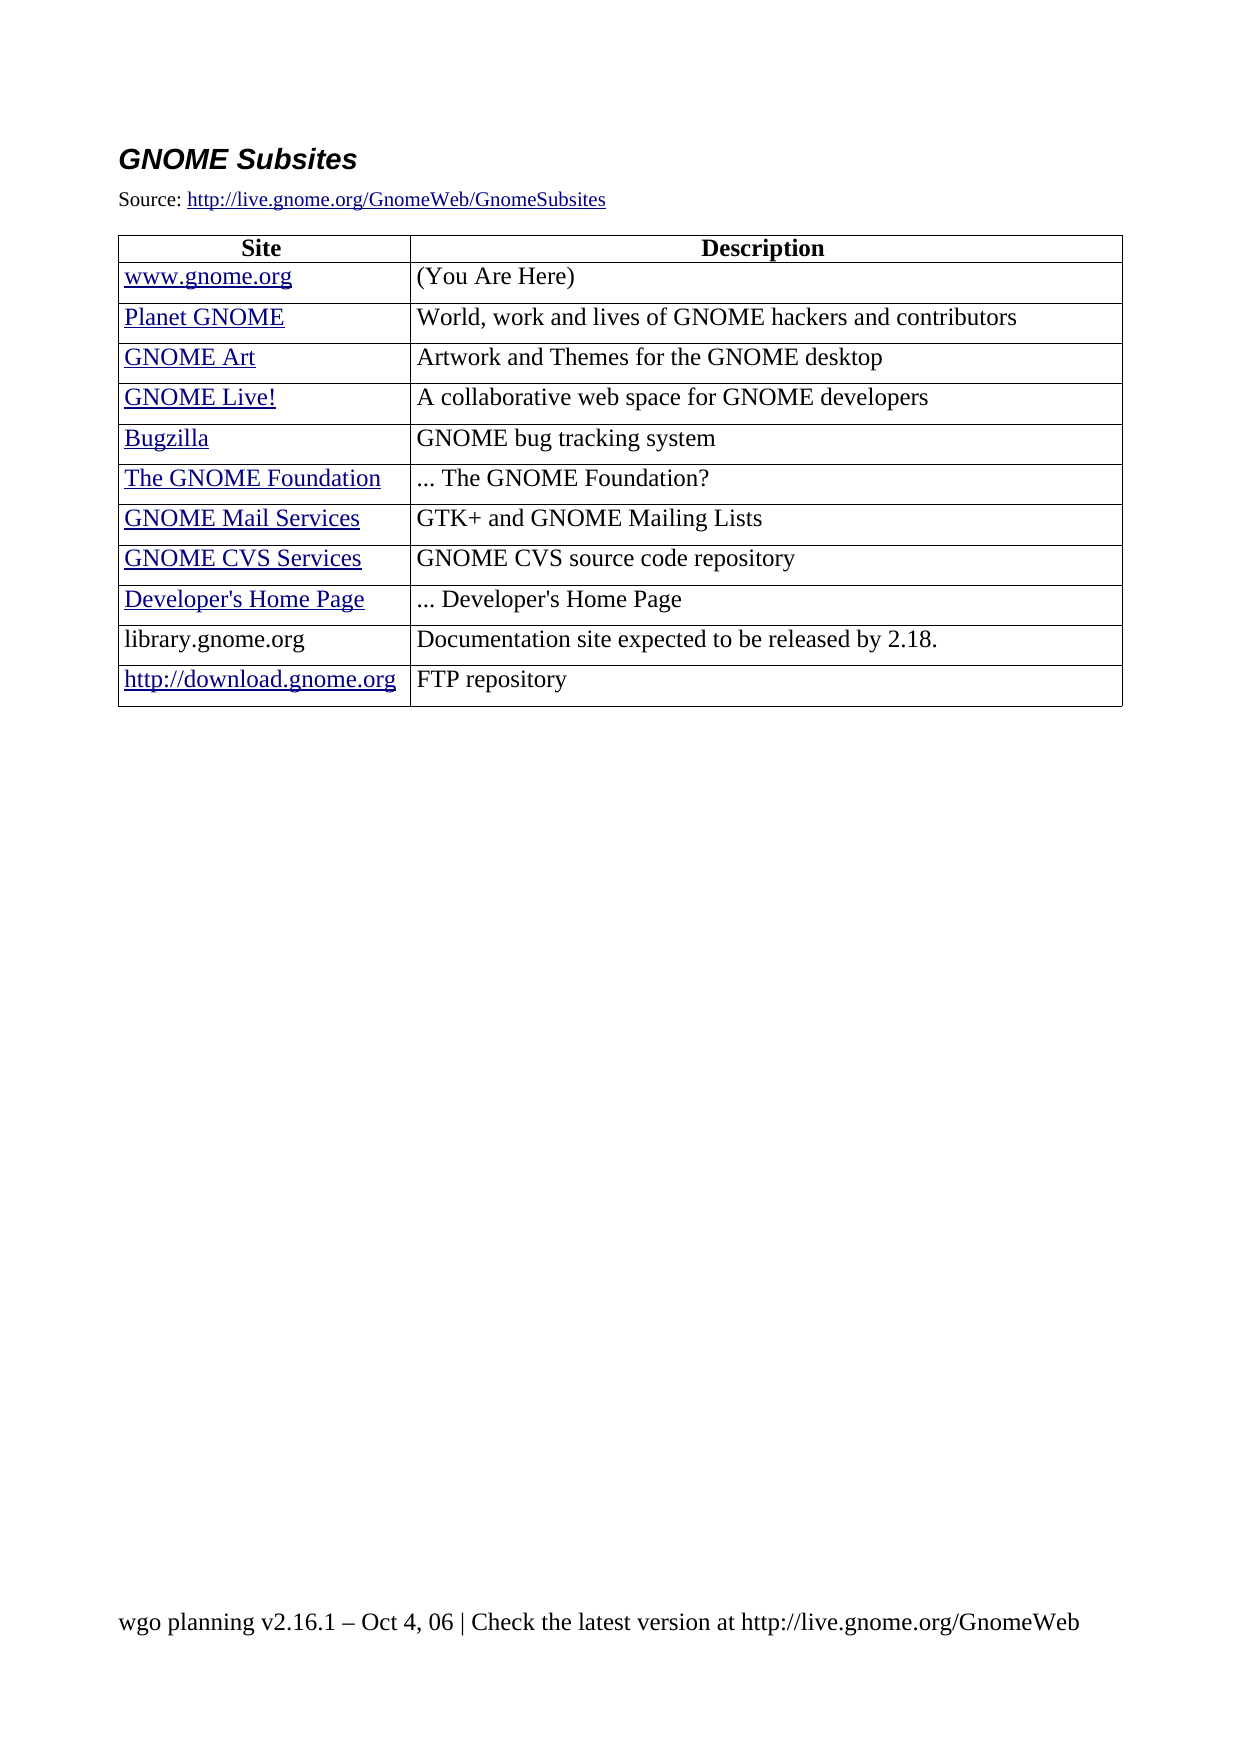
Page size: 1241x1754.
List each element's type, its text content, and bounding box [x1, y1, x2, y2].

table_cell GNOME CVS source code repository [411, 546, 1122, 585]
table_cell Developer's Home Page [119, 586, 410, 625]
table_cell Documentation site expected to be released by 2.18. [411, 626, 1122, 665]
table_cell Planet GNOME [119, 304, 410, 343]
table_cell GNOME Mail Services [119, 505, 410, 544]
table_cell The GNOME Foundation [119, 465, 410, 504]
table_cell FTP repository [411, 666, 1122, 706]
table_cell GNOME Art [119, 344, 410, 383]
table_cell GTK+ and GNOME Mailing Lists [411, 505, 1122, 544]
table_cell A collaborative web space for GNOME developers [411, 384, 1122, 423]
table_cell ... The GNOME Foundation? [411, 465, 1122, 504]
table_header Description [411, 236, 1122, 262]
table_cell ... Developer's Home Page [411, 586, 1122, 625]
table_cell (You Are Here) [411, 263, 1122, 303]
table_cell World, work and lives of GNOME hackers and contributors [411, 304, 1122, 343]
table_header Site [119, 236, 410, 262]
table_cell Bugzilla [119, 425, 410, 464]
table_cell GNOME CVS Services [119, 546, 410, 585]
table_cell GNOME bug tracking system [411, 425, 1122, 464]
table_cell www.gnome.org [119, 263, 410, 303]
table_cell GNOME Live! [119, 384, 410, 423]
table_cell library.gnome.org [119, 626, 410, 665]
table_cell http://download.gnome.org [119, 666, 410, 706]
table_cell Artwork and Themes for the GNOME desktop [411, 344, 1122, 383]
text Source: http://live.gnome.org/GnomeWeb/GnomeSubsites [118, 188, 1122, 211]
